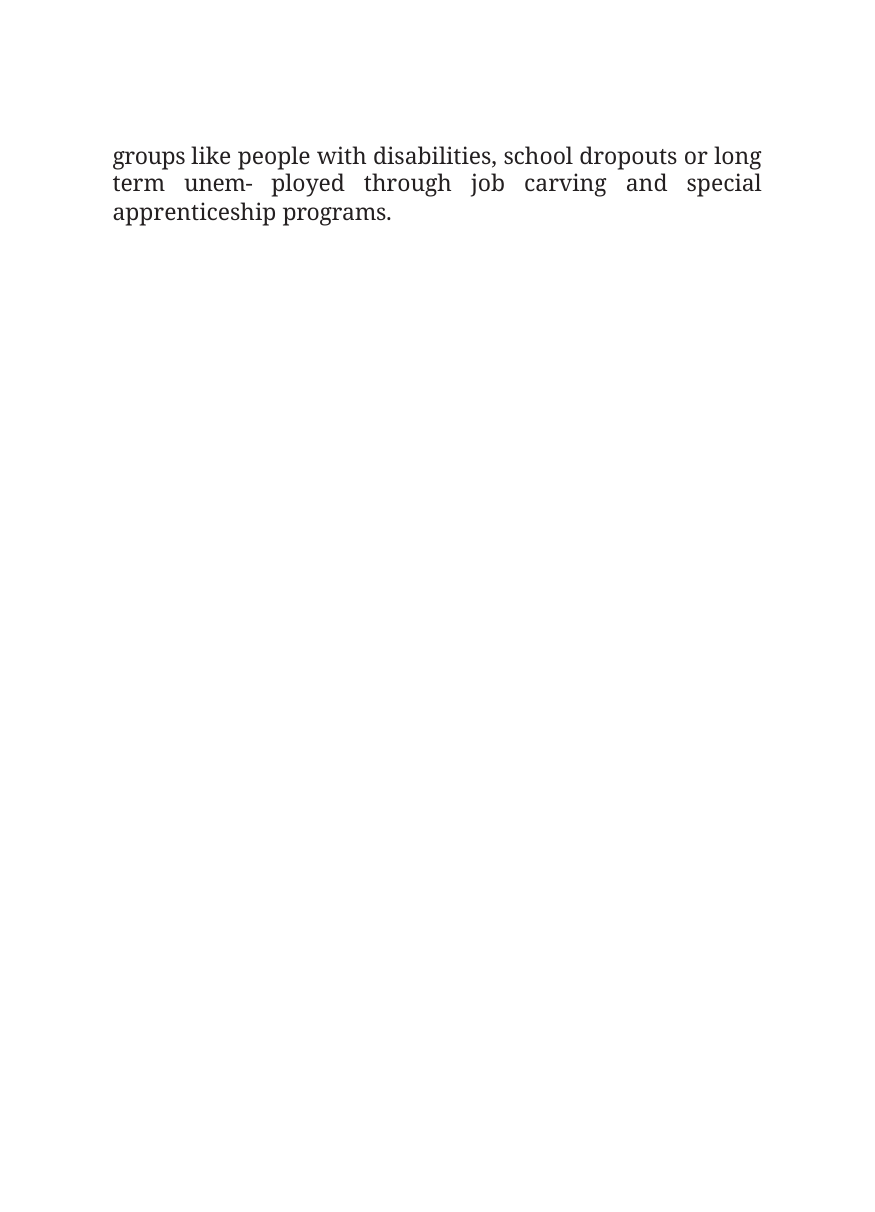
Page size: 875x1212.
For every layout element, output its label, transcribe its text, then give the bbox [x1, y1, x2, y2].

text groups like people with disabilities, school dropouts or long term unem- ployed through job carving and special apprenticeship programs. [112, 142, 762, 227]
